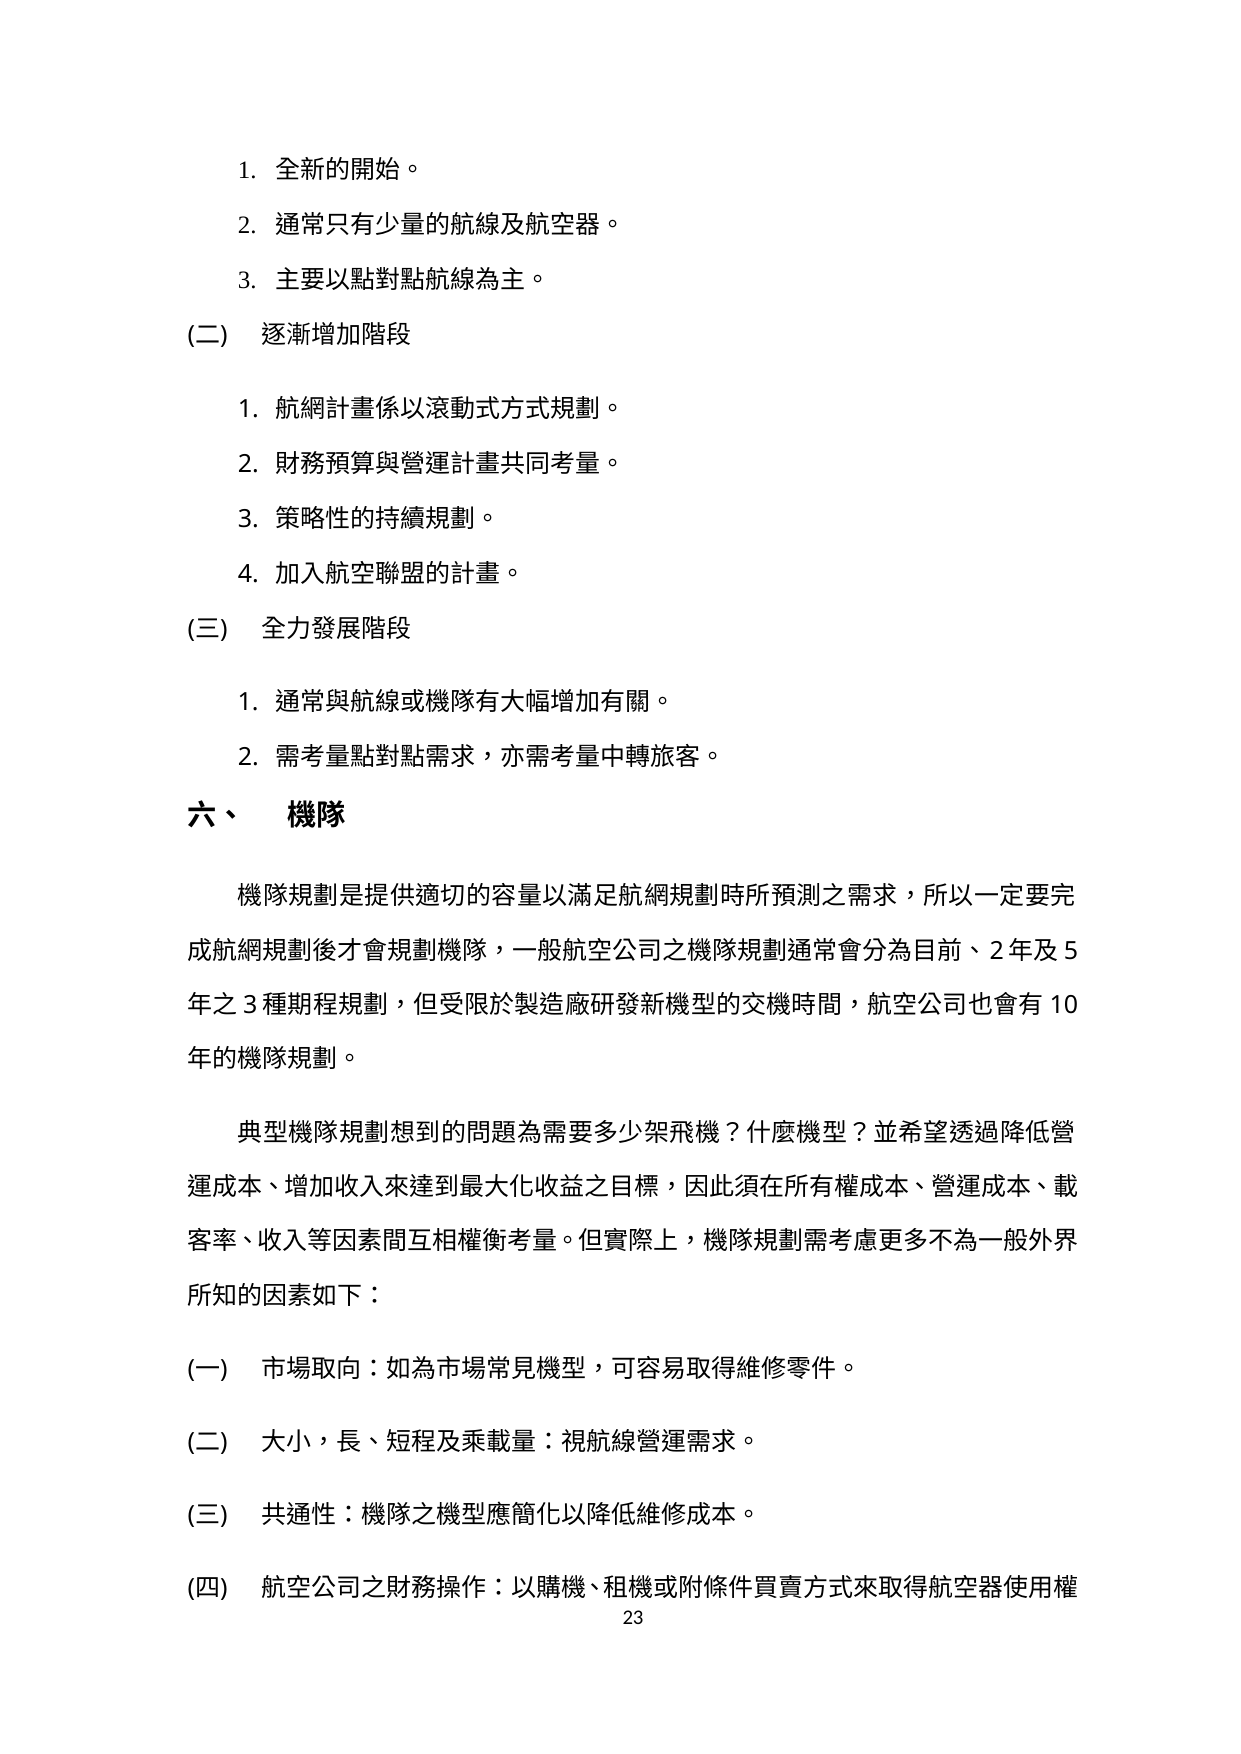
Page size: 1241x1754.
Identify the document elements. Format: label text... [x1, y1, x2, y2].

list 主要以點對點航線為主。 [238, 260, 1078, 296]
list 策略性的持續規劃。 [238, 498, 1078, 534]
list 需考量點對點需求，亦需考量中轉旅客。 [238, 736, 1078, 772]
list 全力發展階段 [187, 608, 1078, 644]
list 加入航空聯盟的計畫。 [238, 553, 1078, 589]
list 全新的開始。 [238, 150, 1078, 186]
list 共通性：機隊之機型應簡化以降低維修成本。 [187, 1494, 1078, 1531]
list 逐漸增加階段 [187, 315, 1078, 351]
list 航網計畫係以滾動式方式規劃。 [238, 388, 1078, 424]
list 市場取向：如為市場常見機型，可容易取得維修零件。 [187, 1348, 1078, 1384]
list 航空公司之財務操作：以購機、租機或附條件買賣方式來取得航空器使用權。 [187, 1568, 1078, 1604]
list 通常與航線或機隊有大幅增加有關。 [237, 681, 1078, 717]
list 財務預算與營運計畫共同考量。 [238, 443, 1078, 479]
subtitle 機隊 [187, 791, 1078, 833]
text 機隊規劃是提供適切的容量以滿足航網規劃時所預測之需求，所以一定要完成航網規劃後才會規劃機隊，一般航空公司之機隊規劃通常會分為目前、2年及5年之3種期程規劃，但受限於製造廠研發新機型的交機時間，航空公司也會有10年的機隊規劃。 [187, 876, 1078, 1075]
list 通常只有少量的航線及航空器。 [238, 205, 1078, 241]
list 大小，長、短程及乘載量：視航線營運需求。 [187, 1421, 1078, 1458]
text 典型機隊規劃想到的問題為需要多少架飛機？什麼機型？並希望透過降低營運成本、增加收入來達到最大化收益之目標，因此須在所有權成本、營運成本、載客率、收入等因素間互相權衡考量。但實際上，機隊規劃需考慮更多不為一般外界所知的因素如下： [187, 1112, 1078, 1311]
